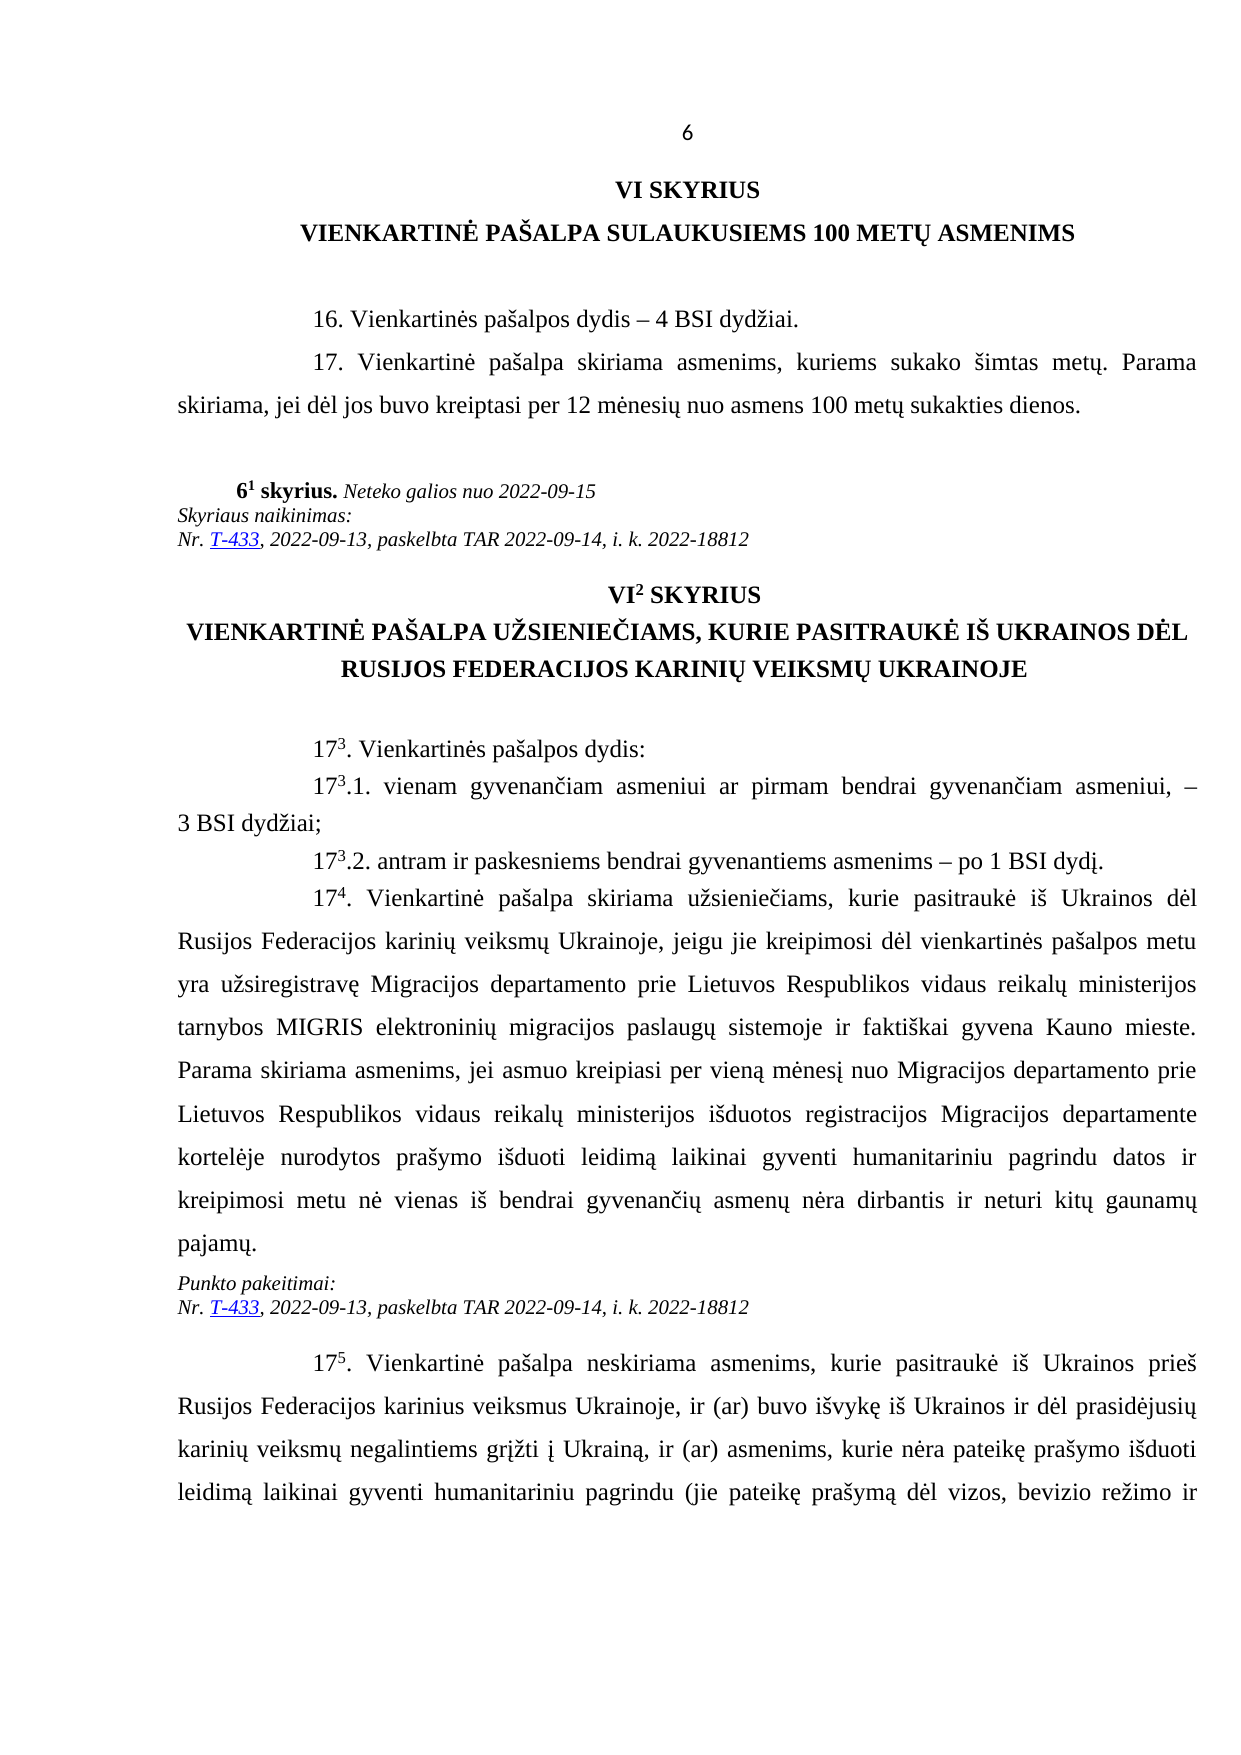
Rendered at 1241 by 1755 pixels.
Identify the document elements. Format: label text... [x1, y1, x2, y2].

text Nr. T-433, 2022-09-13, paskelbta TAR 2022-09-14, i. k. 2022-18812 [177, 1295, 1198, 1319]
text 173.2. antram ir paskesniems bendrai gyvenantiems asmenims – po 1 BSI dydį. [177, 846, 1198, 874]
text Nr. T-433, 2022-09-13, paskelbta TAR 2022-09-14, i. k. 2022-18812 [177, 527, 1198, 551]
text VI2 SKYRIUS [177, 580, 1198, 609]
text VIENKARTINĖ PAŠALPA SULAUKUSIEMS 100 METŲ ASMENIMS [177, 218, 1198, 247]
text 173.1. vienam gyvenančiam asmeniui ar pirmam bendrai gyvenančiam asmeniui, – 3 BSI dydžiai; [177, 771, 1198, 837]
text 16. Vienkartinės pašalpos dydis – 4 BSI dydžiai. [177, 304, 1198, 333]
text Skyriaus naikinimas: [177, 503, 1198, 527]
text 175. Vienkartinė pašalpa neskiriama asmenims, kurie pasitraukė iš Ukrainos prieš Rusijos Federacijos karinius veiksmus Ukrainoje, ir (ar) buvo išvykę iš Ukrainos ir dėl prasidėjusių karinių veiksmų negalintiems grįžti į Ukrainą, ir (ar) asmenims, kurie nėra pateikę prašymo išduoti leidimą laikinai gyventi humanitariniu pagrindu (jie pateikę prašymą dėl vizos, bevizio režimo ir [177, 1348, 1198, 1506]
text VI SKYRIUS [177, 175, 1198, 204]
text 17. Vienkartinė pašalpa skiriama asmenims, kuriems sukako šimtas metų. Parama skiriama, jei dėl jos buvo kreiptasi per 12 mėnesių nuo asmens 100 metų sukakties dienos. [177, 347, 1198, 419]
text 61 skyrius. Neteko galios nuo 2022-09-15 [177, 477, 1198, 503]
text Punkto pakeitimai: [177, 1271, 1198, 1295]
text VIENKARTINĖ PAŠALPA UŽSIENIEČIAMS, KURIE PASITRAUKĖ IŠ UKRAINOS DĖL RUSIJOS FEDERACIJOS KARINIŲ VEIKSMŲ UKRAINOJE [177, 617, 1198, 683]
text 173. Vienkartinės pašalpos dydis: [177, 734, 1198, 763]
text 174. Vienkartinė pašalpa skiriama užsieniečiams, kurie pasitraukė iš Ukrainos dėl Rusijos Federacijos karinių veiksmų Ukrainoje, jeigu jie kreipimosi dėl vienkartinės pašalpos metu yra užsiregistravę Migracijos departamento prie Lietuvos Respublikos vidaus reikalų ministerijos tarnybos MIGRIS elektroninių migracijos paslaugų sistemoje ir faktiškai gyvena Kauno mieste. Parama skiriama asmenims, jei asmuo kreipiasi per vieną mėnesį nuo Migracijos departamento prie Lietuvos Respublikos vidaus reikalų ministerijos išduotos registracijos Migracijos departamente kortelėje nurodytos prašymo išduoti leidimą laikinai gyventi humanitariniu pagrindu datos ir kreipimosi metu nė vienas iš bendrai gyvenančių asmenų nėra dirbantis ir neturi kitų gaunamų pajamų. [177, 883, 1198, 1257]
